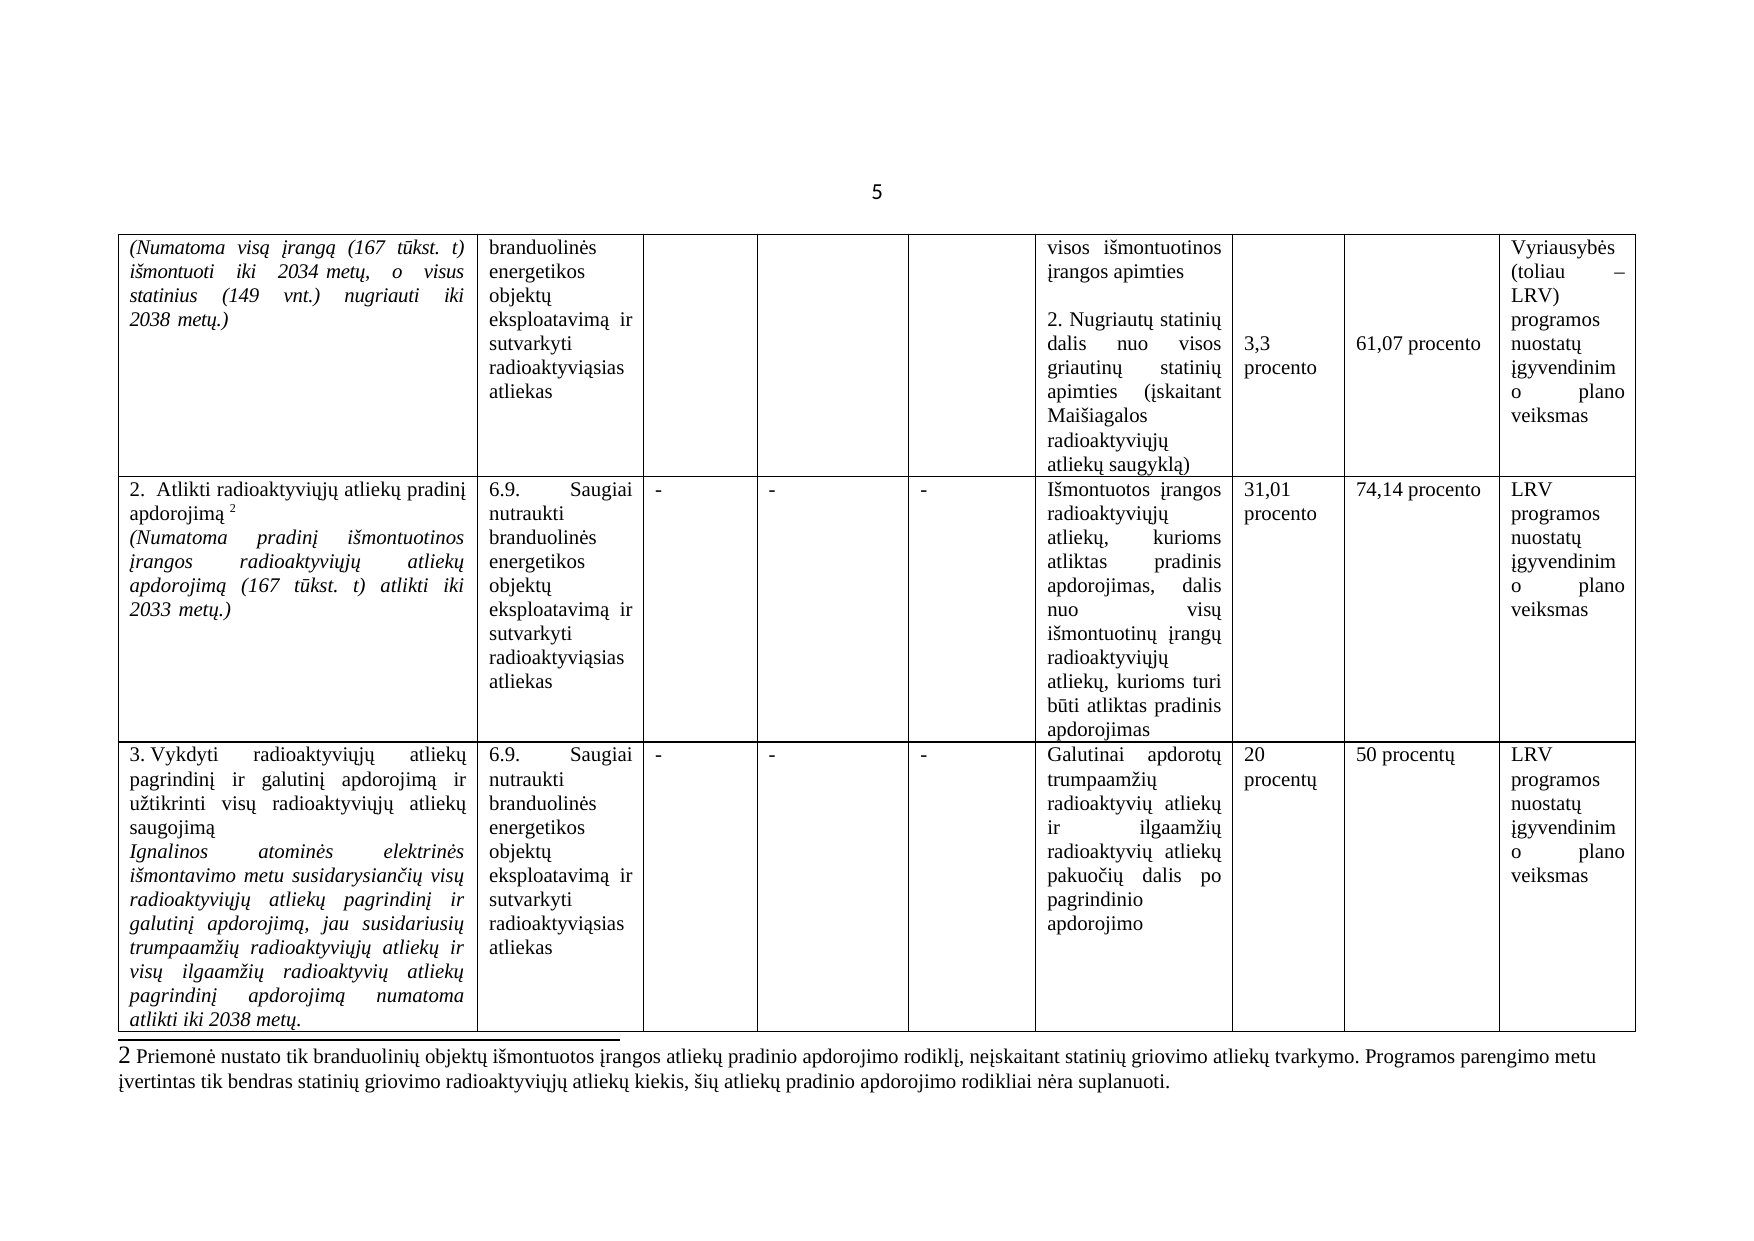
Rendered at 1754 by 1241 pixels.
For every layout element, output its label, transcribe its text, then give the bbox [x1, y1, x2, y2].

table_cell - [758, 743, 908, 1031]
table_cell - [758, 477, 908, 741]
table_cell - [909, 235, 1035, 476]
table_cell 61,07 procento [1345, 235, 1499, 476]
table_cell - [644, 477, 757, 741]
table_cell LRV programos nuostatų įgyvendinimo plano veiksmas [1500, 743, 1635, 1031]
table_cell 3. Vykdyti radioaktyviųjų atliekų pagrindinį ir galutinį apdorojimą ir užtikrinti visų radioaktyviųjų atliekų saugojimą Ignalinos atominės elektrinės išmontavimo metu susidarysiančių visų radioaktyviųjų atliekų pagrindinį ir galutinį apdorojimą, jau susidariusių trumpaamžių radioaktyviųjų atliekų ir visų ilgaamžių radioaktyvių atliekų pagrindinį apdorojimą numatoma atlikti iki 2038 metų. [119, 743, 477, 1031]
table_cell visos išmontuotinos įrangos apimties 2. Nugriautų statinių dalis nuo visos griautinų statinių apimties (įskaitant Maišiagalos radioaktyviųjų atliekų saugyklą) [1036, 235, 1232, 476]
table_cell branduolinės energetikos objektų eksploatavimą ir sutvarkyti radioaktyviąsias atliekas [478, 235, 643, 476]
table_cell Galutinai apdorotų trumpaamžių radioaktyvių atliekų ir ilgaamžių radioaktyvių atliekų pakuočių dalis po pagrindinio apdorojimo [1036, 743, 1232, 1031]
table_cell - [644, 235, 757, 476]
table_cell 2. Atlikti radioaktyviųjų atliekų pradinį apdorojimą (Numatoma pradinį išmontuotinos įrangos radioaktyviųjų atliekų apdorojimą (167 tūkst. t) atlikti iki 2033 metų.) [119, 477, 477, 741]
table_cell - [909, 477, 1035, 741]
table_cell - [909, 743, 1035, 1031]
table_cell (Numatoma visą įrangą (167 tūkst. t) išmontuoti iki 2034 metų, o visus statinius (149 vnt.) nugriauti iki 2038 metų.) [119, 235, 477, 476]
table_cell - [644, 743, 757, 1031]
table_cell 3,3 procento [1233, 235, 1344, 476]
table_cell 6.9. Saugiai nutraukti branduolinės energetikos objektų eksploatavimą ir sutvarkyti radioaktyviąsias atliekas [478, 477, 643, 741]
table_cell 20 procentų [1233, 743, 1344, 1031]
table_cell 50 procentų [1345, 743, 1499, 1031]
table_cell 31,01 procento [1233, 477, 1344, 741]
table_cell 6.9. Saugiai nutraukti branduolinės energetikos objektų eksploatavimą ir sutvarkyti radioaktyviąsias atliekas [478, 743, 643, 1031]
table_cell - [758, 235, 908, 476]
table_cell Išmontuotos įrangos radioaktyviųjų atliekų, kurioms atliktas pradinis apdorojimas, dalis nuo visų išmontuotinų įrangų radioaktyviųjų atliekų, kurioms turi būti atliktas pradinis apdorojimas [1036, 477, 1232, 741]
table_cell 74,14 procento [1345, 477, 1499, 741]
table_cell LRV programos nuostatų įgyvendinimo plano veiksmas [1500, 477, 1635, 741]
table_cell Vyriausybės (toliau – LRV) programos nuostatų įgyvendinimo plano veiksmas [1500, 235, 1635, 476]
